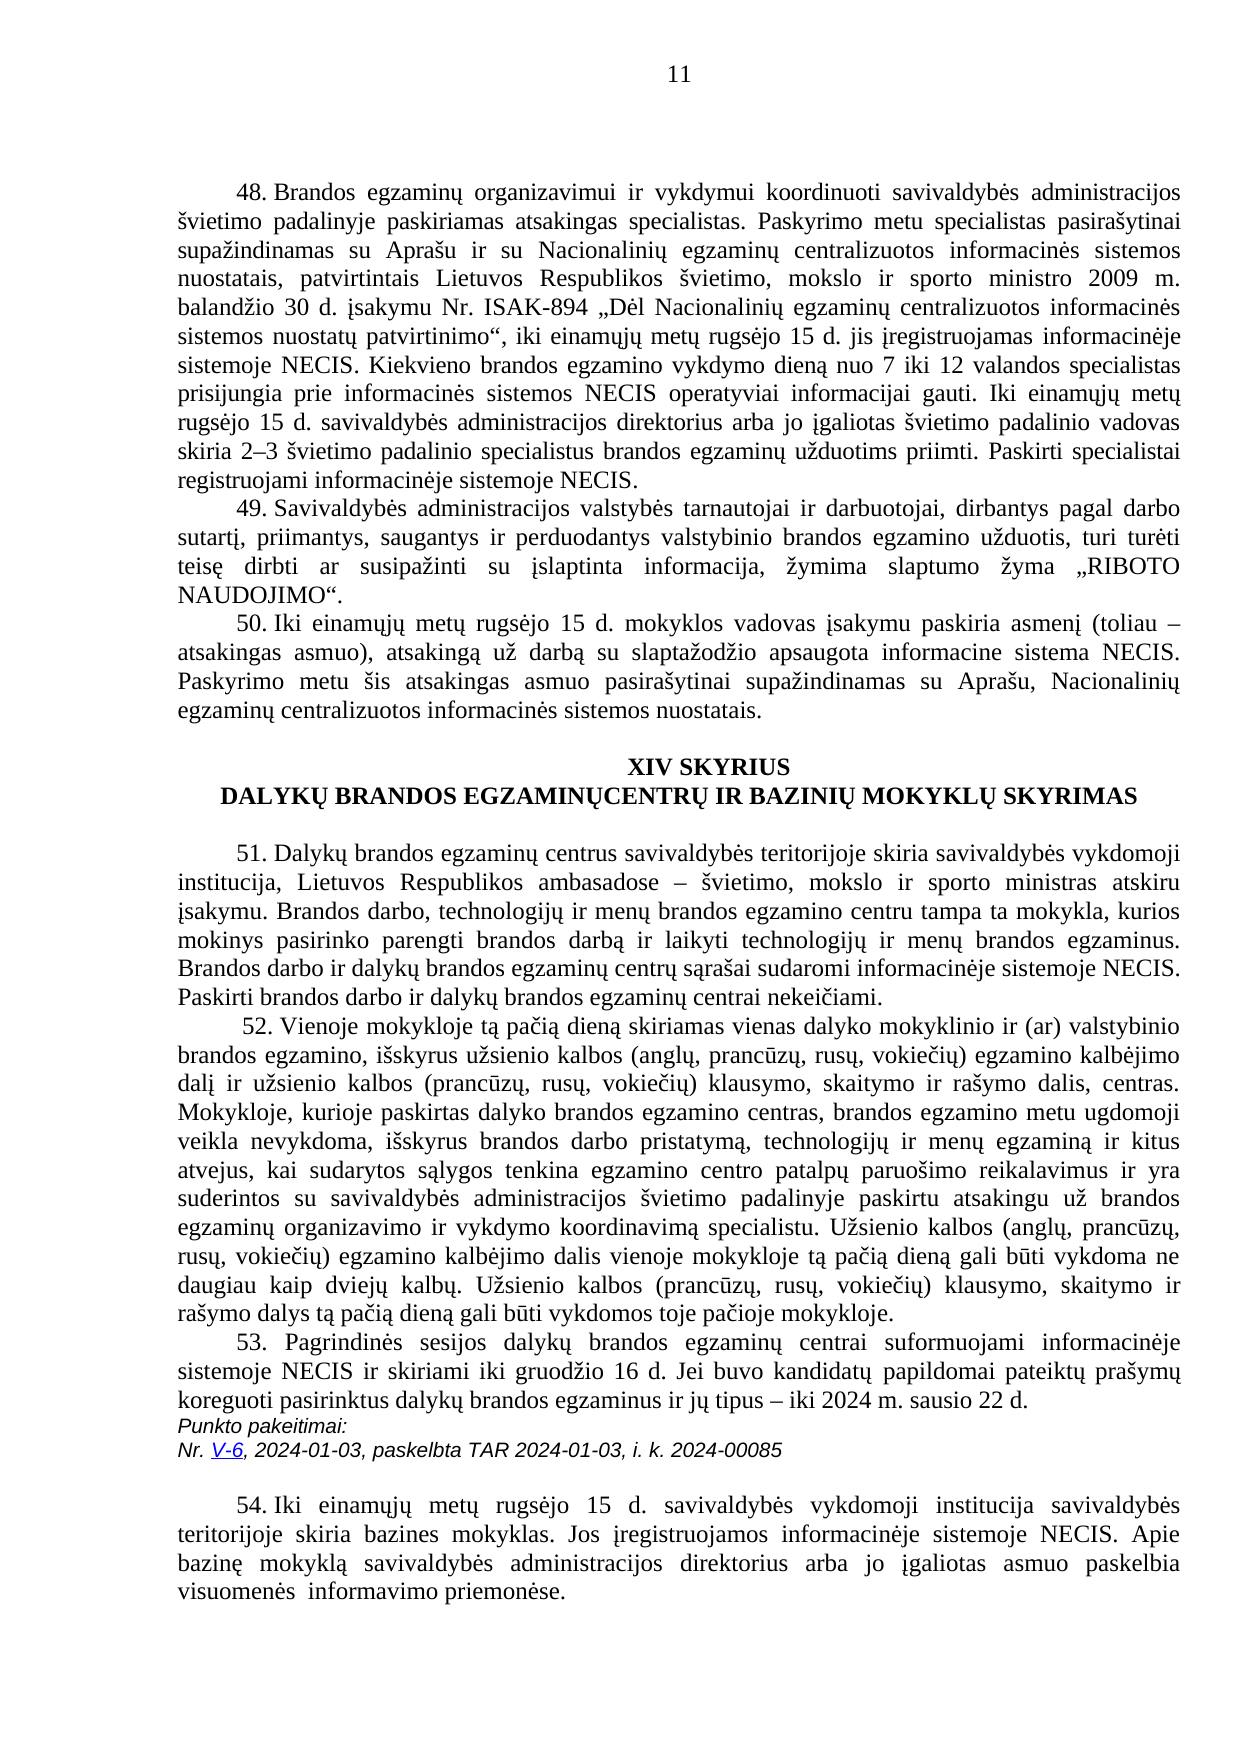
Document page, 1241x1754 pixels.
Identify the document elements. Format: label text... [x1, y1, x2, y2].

text 54. Iki einamųjų metų rugsėjo 15 d. savivaldybės vykdomoji institucija savivaldybės teritorijoje skiria bazines mokyklas. Jos įregistruojamos informacinėje sistemoje NECIS. Apie bazinę mokyklą savivaldybės administracijos direktorius arba jo įgaliotas asmuo paskelbia visuomenės informavimo priemonėse. [177, 1490, 1181, 1605]
text Nr. V-6, 2024-01-03, paskelbta TAR 2024-01-03, i. k. 2024-00085 [177, 1437, 1181, 1461]
text 48. Brandos egzaminų organizavimui ir vykdymui koordinuoti savivaldybės administracijos švietimo padalinyje paskiriamas atsakingas specialistas. Paskyrimo metu specialistas pasirašytinai supažindinamas su Aprašu ir su Nacionalinių egzaminų centralizuotos informacinės sistemos nuostatais, patvirtintais Lietuvos Respublikos švietimo, mokslo ir sporto ministro 2009 m. balandžio 30 d. įsakymu Nr. ISAK-894 „Dėl Nacionalinių egzaminų centralizuotos informacinės sistemos nuostatų patvirtinimo“, iki einamųjų metų rugsėjo 15 d. jis įregistruojamas informacinėje sistemoje NECIS. Kiekvieno brandos egzamino vykdymo dieną nuo 7 iki 12 valandos specialistas prisijungia prie informacinės sistemos NECIS operatyviai informacijai gauti. Iki einamųjų metų rugsėjo 15 d. savivaldybės administracijos direktorius arba jo įgaliotas švietimo padalinio vadovas skiria 2–3 švietimo padalinio specialistus brandos egzaminų užduotims priimti. Paskirti specialistai registruojami informacinėje sistemoje NECIS. [177, 177, 1181, 493]
text 53. Pagrindinės sesijos dalykų brandos egzaminų centrai suformuojami informacinėje sistemoje NECIS ir skiriami iki gruodžio 16 d. Jei buvo kandidatų papildomai pateiktų prašymų koreguoti pasirinktus dalykų brandos egzaminus ir jų tipus – iki 2024 m. sausio 22 d. [177, 1327, 1181, 1413]
text 52. Vienoje mokykloje tą pačią dieną skiriamas vienas dalyko mokyklinio ir (ar) valstybinio brandos egzamino, išskyrus užsienio kalbos (anglų, prancūzų, rusų, vokiečių) egzamino kalbėjimo dalį ir užsienio kalbos (prancūzų, rusų, vokiečių) klausymo, skaitymo ir rašymo dalis, centras. Mokykloje, kurioje paskirtas dalyko brandos egzamino centras, brandos egzamino metu ugdomoji veikla nevykdoma, išskyrus brandos darbo pristatymą, technologijų ir menų egzaminą ir kitus atvejus, kai sudarytos sąlygos tenkina egzamino centro patalpų paruošimo reikalavimus ir yra suderintos su savivaldybės administracijos švietimo padalinyje paskirtu atsakingu už brandos egzaminų organizavimo ir vykdymo koordinavimą specialistu. Užsienio kalbos (anglų, prancūzų, rusų, vokiečių) egzamino kalbėjimo dalis vienoje mokykloje tą pačią dieną gali būti vykdoma ne daugiau kaip dviejų kalbų. Užsienio kalbos (prancūzų, rusų, vokiečių) klausymo, skaitymo ir rašymo dalys tą pačią dieną gali būti vykdomos toje pačioje mokykloje. [177, 1011, 1181, 1327]
text 49. Savivaldybės administracijos valstybės tarnautojai ir darbuotojai, dirbantys pagal darbo sutartį, priimantys, saugantys ir perduodantys valstybinio brandos egzamino užduotis, turi turėti teisę dirbti ar susipažinti su įslaptinta informacija, žymima slaptumo žyma „RIBOTO NAUDOJIMO“. [177, 493, 1181, 608]
text Punkto pakeitimai: [177, 1413, 1181, 1437]
text 50. Iki einamųjų metų rugsėjo 15 d. mokyklos vadovas įsakymu paskiria asmenį (toliau – atsakingas asmuo), atsakingą už darbą su slaptažodžio apsaugota informacine sistema NECIS. Paskyrimo metu šis atsakingas asmuo pasirašytinai supažindinamas su Aprašu, Nacionalinių egzaminų centralizuotos informacinės sistemos nuostatais. [177, 608, 1181, 723]
text 51. Dalykų brandos egzaminų centrus savivaldybės teritorijoje skiria savivaldybės vykdomoji institucija, Lietuvos Respublikos ambasadose – švietimo, mokslo ir sporto ministras atskiru įsakymu. Brandos darbo, technologijų ir menų brandos egzamino centru tampa ta mokykla, kurios mokinys pasirinko parengti brandos darbą ir laikyti technologijų ir menų brandos egzaminus. Brandos darbo ir dalykų brandos egzaminų centrų sąrašai sudaromi informacinėje sistemoje NECIS. Paskirti brandos darbo ir dalykų brandos egzaminų centrai nekeičiami. [177, 838, 1181, 1011]
text DALYKŲ BRANDOS EGZAMINŲCENTRŲ IR BAZINIŲ MOKYKLŲ SKYRIMAS [177, 781, 1181, 810]
text XIV SKYRIUS [177, 752, 1181, 781]
